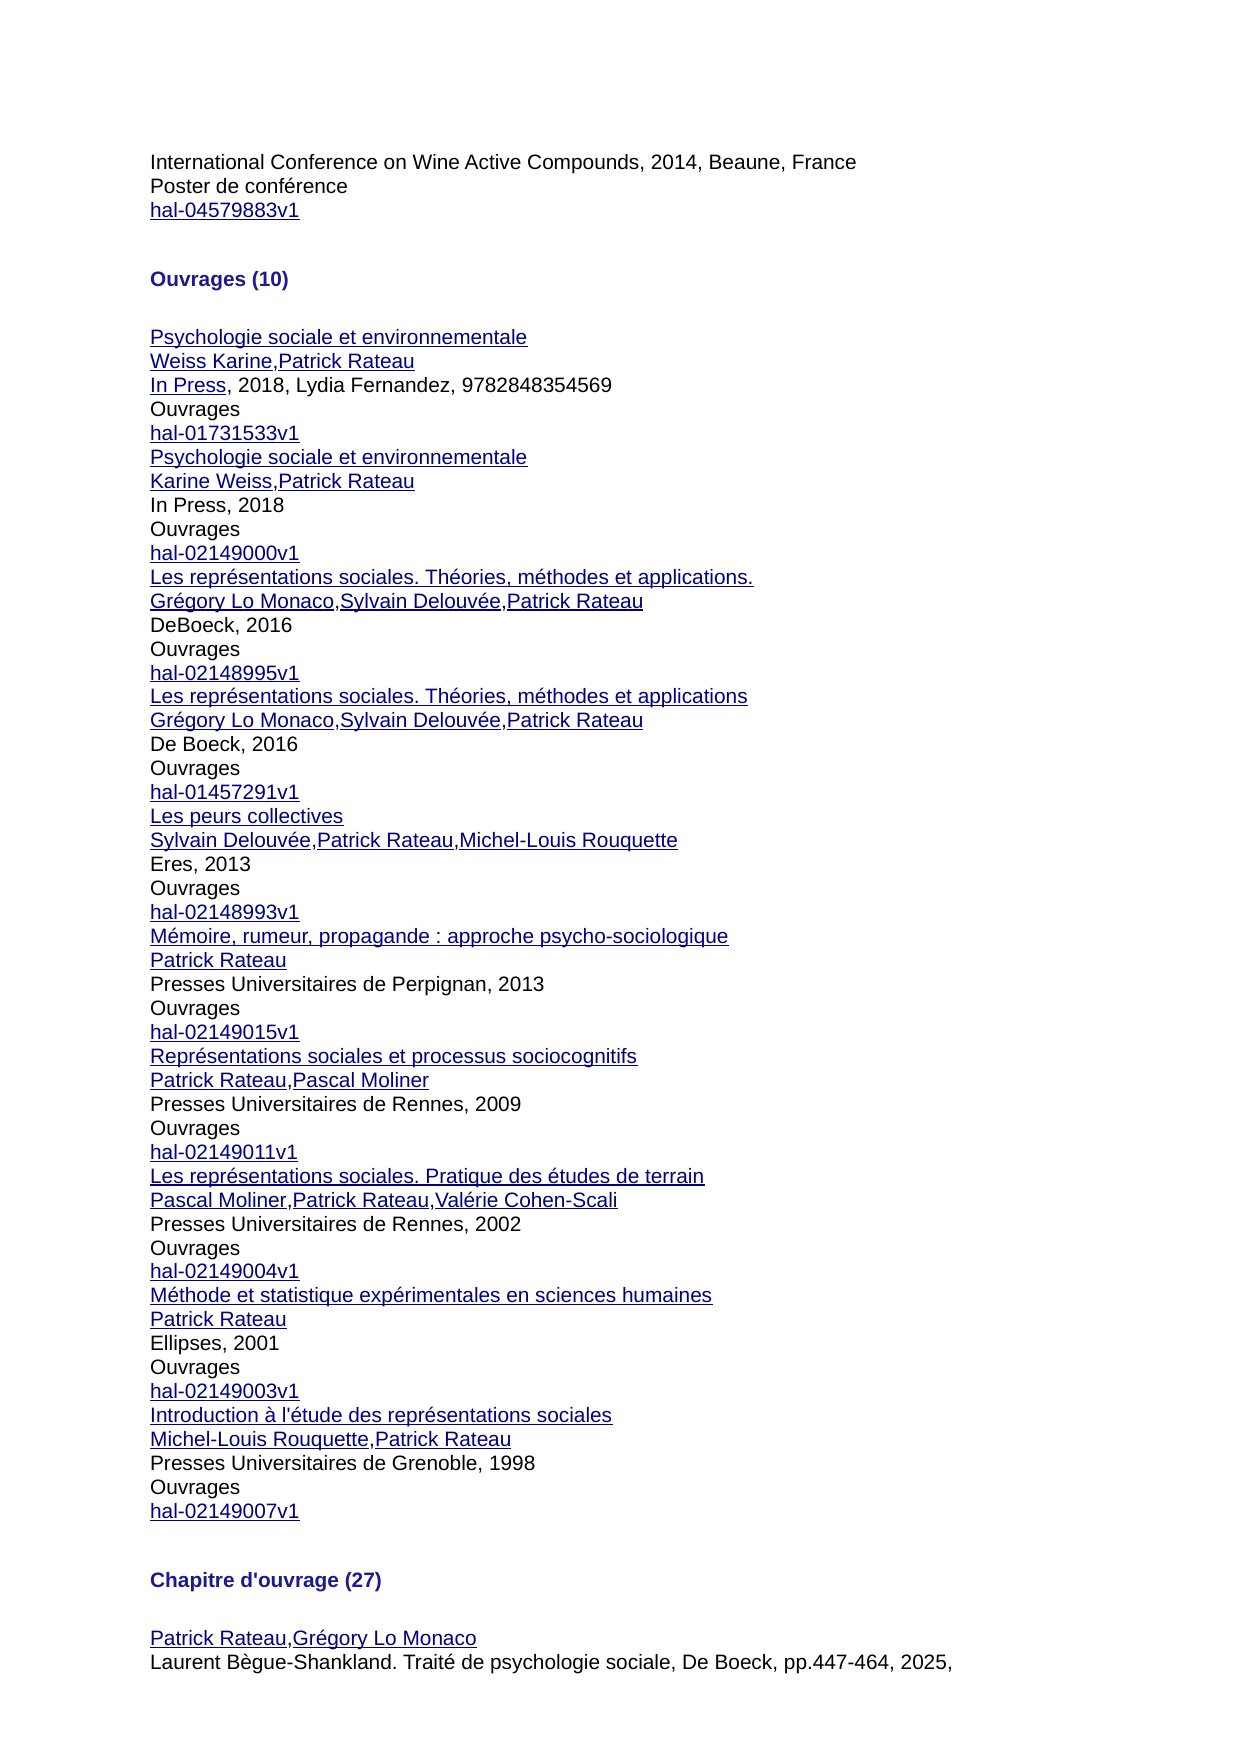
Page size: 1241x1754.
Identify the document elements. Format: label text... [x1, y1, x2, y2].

table_cell International Conference on Wine Active Compounds, 2014, Beaune, France Poster de conférence hal-04579883v1 [150, 150, 1090, 222]
table_header L’étude de la pensée sociale et des représentations Patrick Rateau,Grégory Lo Monaco Laurent Bègue-Shankland. Traité de psychologie sociale, De Boeck, pp.447-464, 2025, 9782807341388 Chapitre d'ouvrage hal-04817338v1 [150, 1626, 1090, 1674]
table_cell Les représentations sociales. Théories, méthodes et applications Grégory Lo Monaco,Sylvain Delouvée,Patrick Rateau De Boeck, 2016 Ouvrages hal-01457291v1 [150, 684, 1090, 804]
table_cell Mémoire, rumeur, propagande : approche psycho-sociologique Patrick Rateau Presses Universitaires de Perpignan, 2013 Ouvrages hal-02149015v1 [150, 924, 1090, 1044]
table_cell Les peurs collectives Sylvain Delouvée,Patrick Rateau,Michel-Louis Rouquette Eres, 2013 Ouvrages hal-02148993v1 [150, 804, 1090, 924]
table_cell Psychologie sociale et environnementale Karine Weiss,Patrick Rateau In Press, 2018 Ouvrages hal-02149000v1 [150, 445, 1090, 564]
table_cell Méthode et statistique expérimentales en sciences humaines Patrick Rateau Ellipses, 2001 Ouvrages hal-02149003v1 [150, 1283, 1090, 1403]
table_header Psychologie sociale et environnementale Weiss Karine,Patrick Rateau In Press, 2018, Lydia Fernandez, 9782848354569 Ouvrages hal-01731533v1 [150, 325, 1090, 445]
table_cell Représentations sociales et processus sociocognitifs Patrick Rateau,Pascal Moliner Presses Universitaires de Rennes, 2009 Ouvrages hal-02149011v1 [150, 1044, 1090, 1163]
table_cell Introduction à l'étude des représentations sociales Michel-Louis Rouquette,Patrick Rateau Presses Universitaires de Grenoble, 1998 Ouvrages hal-02149007v1 [150, 1403, 1090, 1523]
table_cell Les représentations sociales. Pratique des études de terrain Pascal Moliner,Patrick Rateau,Valérie Cohen-Scali Presses Universitaires de Rennes, 2002 Ouvrages hal-02149004v1 [150, 1164, 1090, 1283]
subtitle Chapitre d'ouvrage (27) [150, 1568, 1090, 1592]
subtitle Ouvrages (10) [150, 267, 1090, 291]
table_cell Les représentations sociales. Théories, méthodes et applications. Grégory Lo Monaco,Sylvain Delouvée,Patrick Rateau DeBoeck, 2016 Ouvrages hal-02148995v1 [150, 565, 1090, 684]
